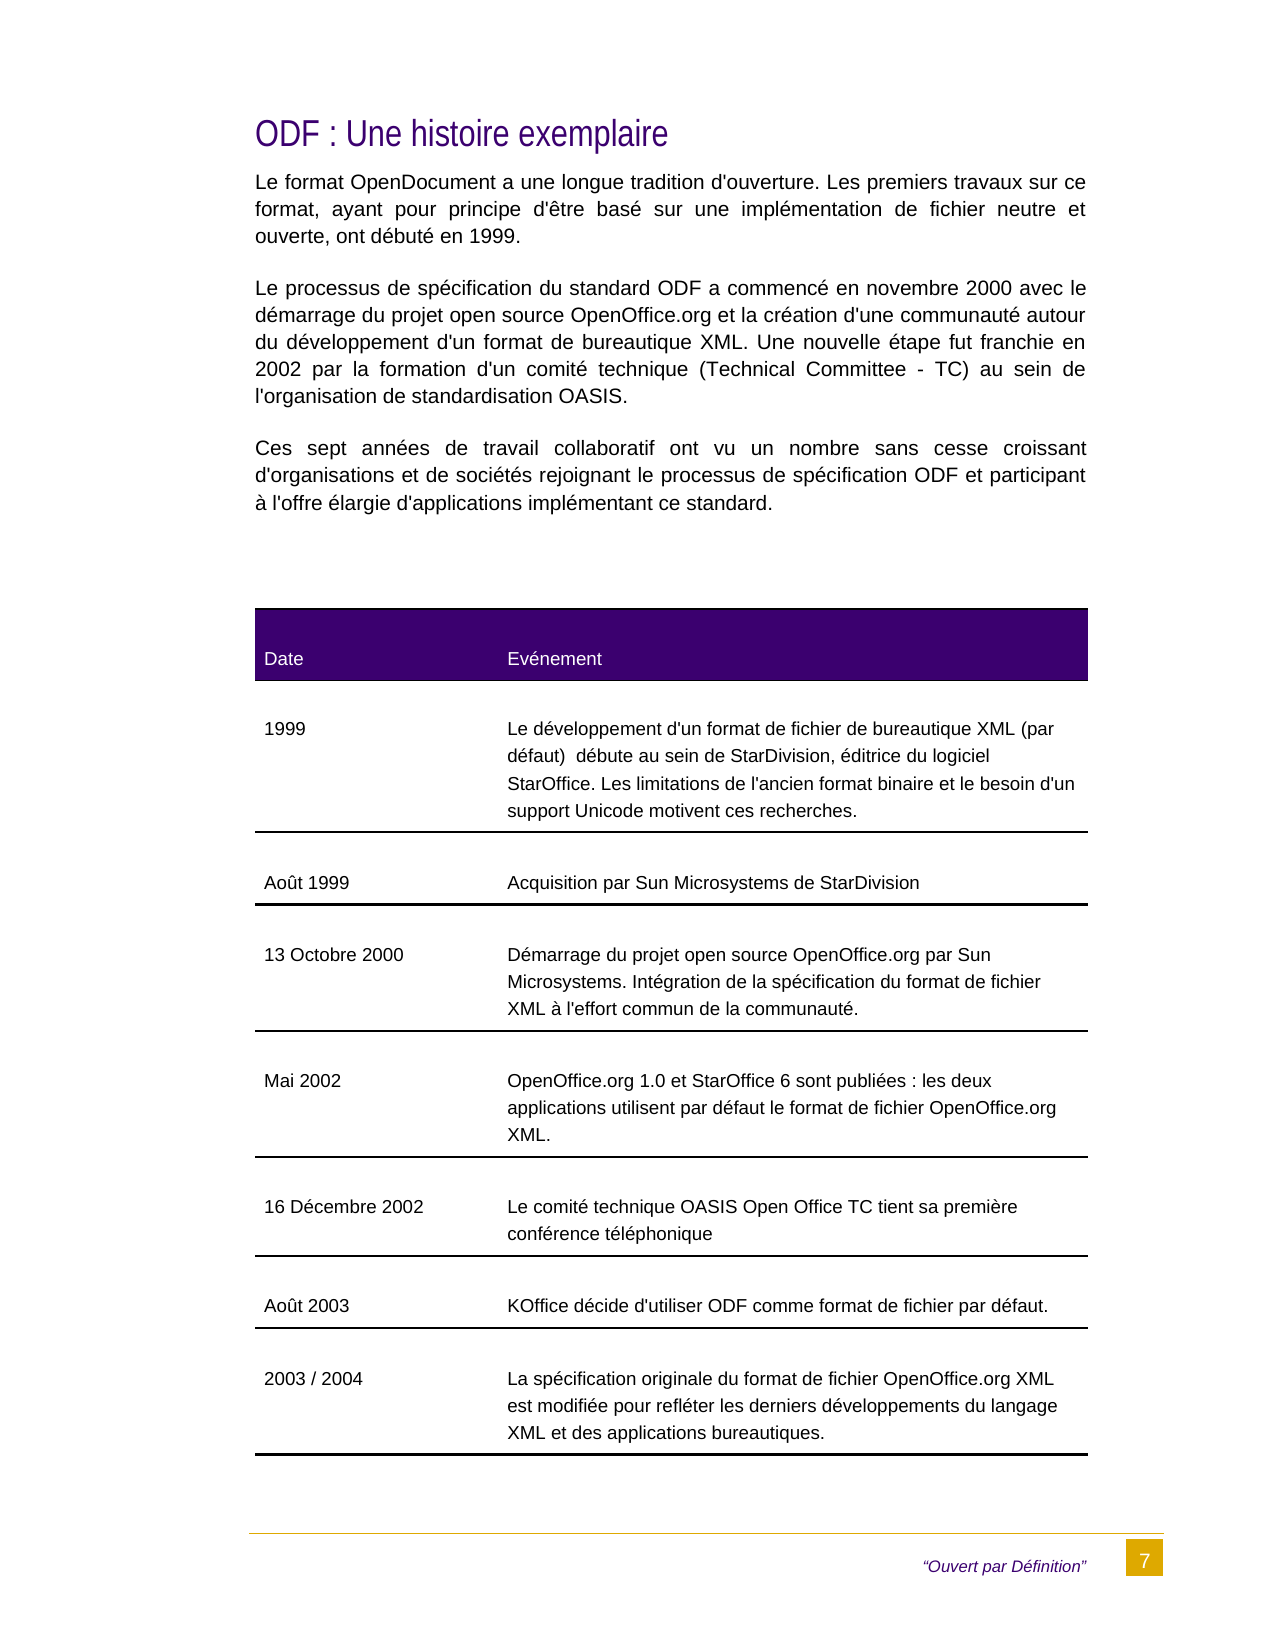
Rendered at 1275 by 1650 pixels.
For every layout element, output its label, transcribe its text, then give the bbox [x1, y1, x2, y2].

table_cell Août 1999 [255, 834, 498, 903]
table_cell 1999 [255, 681, 498, 831]
table_cell KOffice décide d'utiliser ODF comme format de fichier par défaut. [498, 1257, 1088, 1327]
table_cell Mai 2002 [255, 1032, 498, 1156]
text Ces sept années de travail collaboratif ont vu un nombre sans cesse croissant d'organisations et de sociétés rejoignant le processus de spécification ODF et participant à l'offre élargie d'applications implémentant ce standard. [255, 433, 1087, 514]
table_cell Démarrage du projet open source OpenOffice.org par Sun Microsystems. Intégration de la spécification du format de fichier XML à l'effort commun de la communauté. [498, 906, 1088, 1030]
table_cell 13 Octobre 2000 [255, 906, 498, 1030]
table_header Evénement [498, 610, 1088, 680]
table_cell Acquisition par Sun Microsystems de StarDivision [498, 834, 1088, 903]
table_header Date [255, 610, 498, 680]
table_cell 16 Décembre 2002 [255, 1158, 498, 1255]
text Le processus de spécification du standard ODF a commencé en novembre 2000 avec le démarrage du projet open source OpenOffice.org et la création d'une communauté autour du développement d'un format de bureautique XML. Une nouvelle étape fut franchie en 2002 par la formation d'un comité technique (Technical Committee - TC) au sein de l'organisation de standardisation OASIS. [255, 273, 1087, 408]
table_cell La spécification originale du format de fichier OpenOffice.org XML est modifiée pour refléter les derniers développements du langage XML et des applications bureautiques. [498, 1329, 1088, 1453]
table_cell 2003 / 2004 [255, 1329, 498, 1453]
table_cell Le comité technique OASIS Open Office TC tient sa première conférence téléphonique [498, 1158, 1088, 1255]
subtitle ODF : Une histoire exemplaire [255, 111, 1087, 154]
text Le format OpenDocument a une longue tradition d'ouverture. Les premiers travaux sur ce format, ayant pour principe d'être basé sur une implémentation de fichier neutre et ouverte, ont débuté en 1999. [255, 167, 1087, 248]
table_cell OpenOffice.org 1.0 et StarOffice 6 sont publiées : les deux applications utilisent par défaut le format de fichier OpenOffice.org XML. [498, 1032, 1088, 1156]
table_cell Août 2003 [255, 1257, 498, 1327]
table_cell Le développement d'un format de fichier de bureautique XML (par défaut) débute au sein de StarDivision, éditrice du logiciel StarOffice. Les limitations de l'ancien format binaire et le besoin d'un support Unicode motivent ces recherches. [498, 681, 1088, 831]
